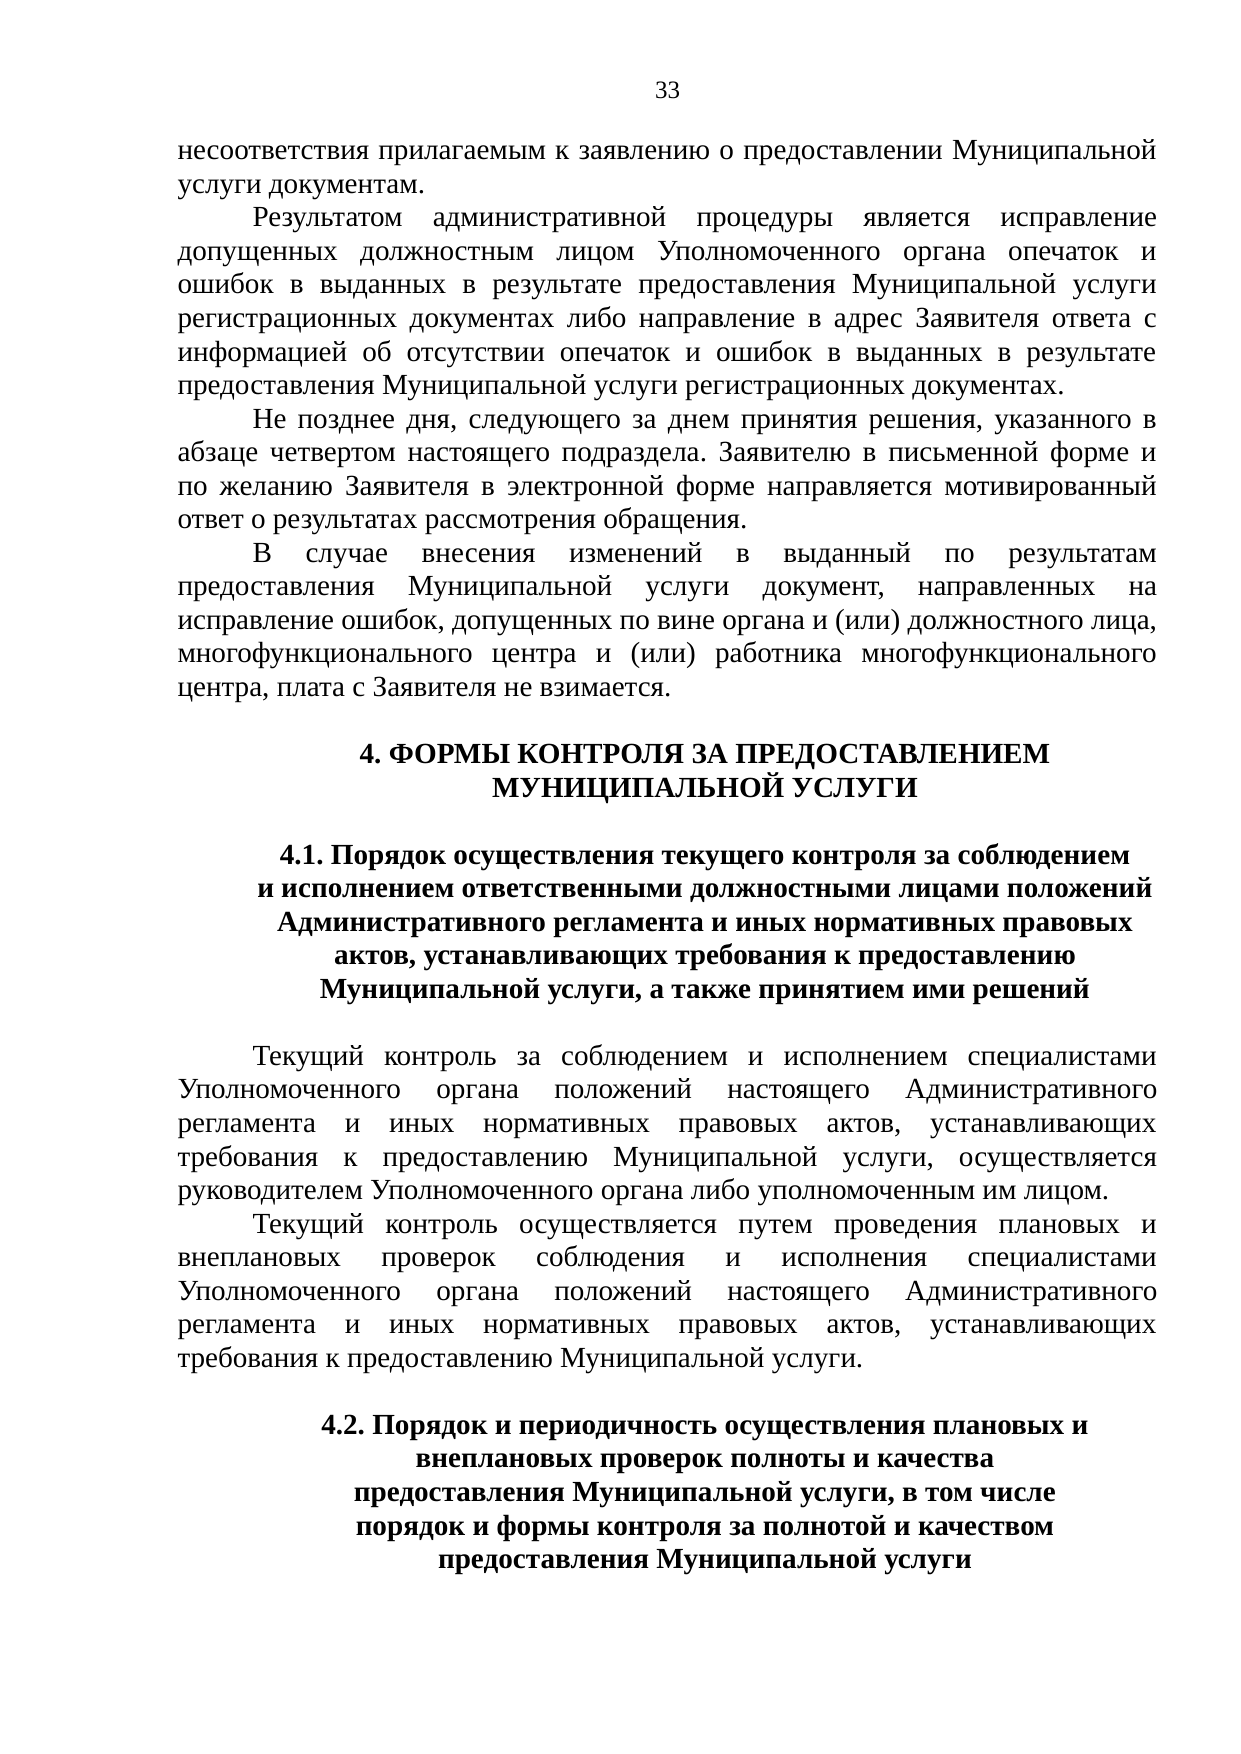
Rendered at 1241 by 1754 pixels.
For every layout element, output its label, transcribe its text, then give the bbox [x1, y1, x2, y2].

text 4. ФОРМЫ КОНТРОЛЯ ЗА ПРЕДОСТАВЛЕНИЕМ [177, 736, 1157, 770]
text несоответствия прилагаемым к заявлению о предоставлении Муниципальной услуги документам. [177, 132, 1157, 199]
text Текущий контроль за соблюдением и исполнением специалистами Уполномоченного органа положений настоящего Административного регламента и иных нормативных правовых актов, устанавливающих требования к предоставлению Муниципальной услуги, осуществляется руководителем Уполномоченного органа либо уполномоченным им лицом. [177, 1038, 1157, 1206]
text Муниципальной услуги, а также принятием ими решений [177, 971, 1157, 1004]
text и исполнением ответственными должностными лицами положений [177, 870, 1157, 904]
text В случае внесения изменений в выданный по результатам предоставления Муниципальной услуги документ, направленных на исправление ошибок, допущенных по вине органа и (или) должностного лица, многофункционального центра и (или) работника многофункционального центра, плата с Заявителя не взимается. [177, 535, 1157, 703]
text актов, устанавливающих требования к предоставлению [177, 937, 1157, 971]
text предоставления Муниципальной услуги, в том числе [177, 1474, 1157, 1508]
text Текущий контроль осуществляется путем проведения плановых и внеплановых проверок соблюдения и исполнения специалистами Уполномоченного органа положений настоящего Административного регламента и иных нормативных правовых актов, устанавливающих требования к предоставлению Муниципальной услуги. [177, 1206, 1157, 1373]
text Результатом административной процедуры является исправление допущенных должностным лицом Уполномоченного органа опечаток и ошибок в выданных в результате предоставления Муниципальной услуги регистрационных документах либо направление в адрес Заявителя ответа с информацией об отсутствии опечаток и ошибок в выданных в результате предоставления Муниципальной услуги регистрационных документах. [177, 199, 1157, 401]
text 4.1. Порядок осуществления текущего контроля за соблюдением [177, 837, 1157, 870]
text Не позднее дня, следующего за днем принятия решения, указанного в абзаце четвертом настоящего подраздела. Заявителю в письменной форме и по желанию Заявителя в электронной форме направляется мотивированный ответ о результатах рассмотрения обращения. [177, 401, 1157, 535]
text внеплановых проверок полноты и качества [177, 1441, 1157, 1474]
text 4.2. Порядок и периодичность осуществления плановых и [177, 1407, 1157, 1441]
text предоставления Муниципальной услуги [177, 1541, 1157, 1575]
text порядок и формы контроля за полнотой и качеством [177, 1508, 1157, 1541]
text МУНИЦИПАЛЬНОЙ УСЛУГИ [177, 770, 1157, 803]
text Административного регламента и иных нормативных правовых [177, 904, 1157, 937]
